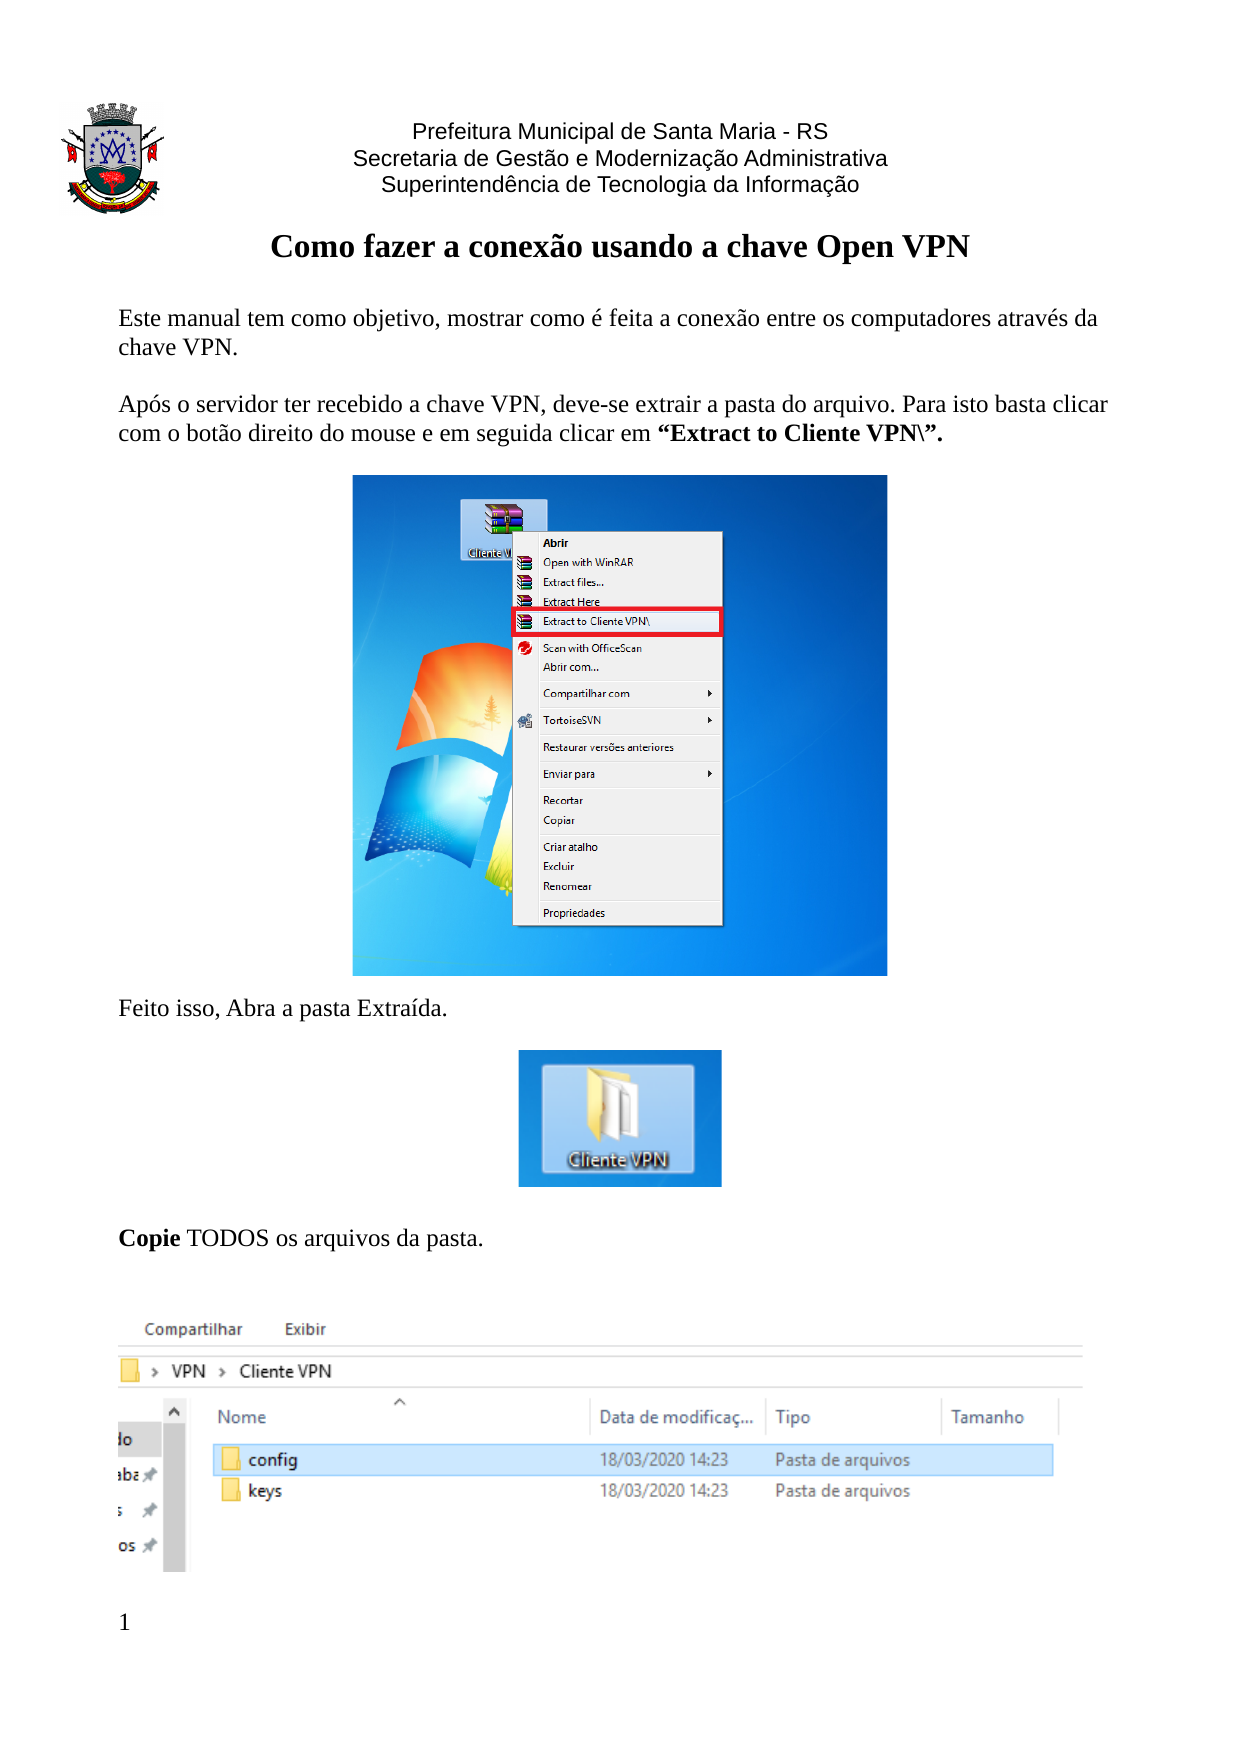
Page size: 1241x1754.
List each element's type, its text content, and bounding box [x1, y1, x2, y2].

picture [352, 475, 888, 976]
text Como fazer a conexão usando a chave Open VPN [118, 227, 1122, 265]
picture [518, 1050, 722, 1187]
picture [59, 102, 164, 216]
text Copie TODOS os arquivos da pasta. [118, 1223, 1122, 1252]
text Feito isso, Abra a pasta Extraída. [118, 993, 1122, 1051]
text Após o servidor ter recebido a chave VPN, deve-se extrair a pasta do arquivo. Para isto basta clicar com o botão direito do mouse e em seguida clicar em “Extract to Cliente VPN\”. [118, 389, 1122, 447]
picture [118, 1320, 1083, 1572]
text Este manual tem como objetivo, mostrar como é feita a conexão entre os computadores através da chave VPN. [118, 303, 1122, 361]
